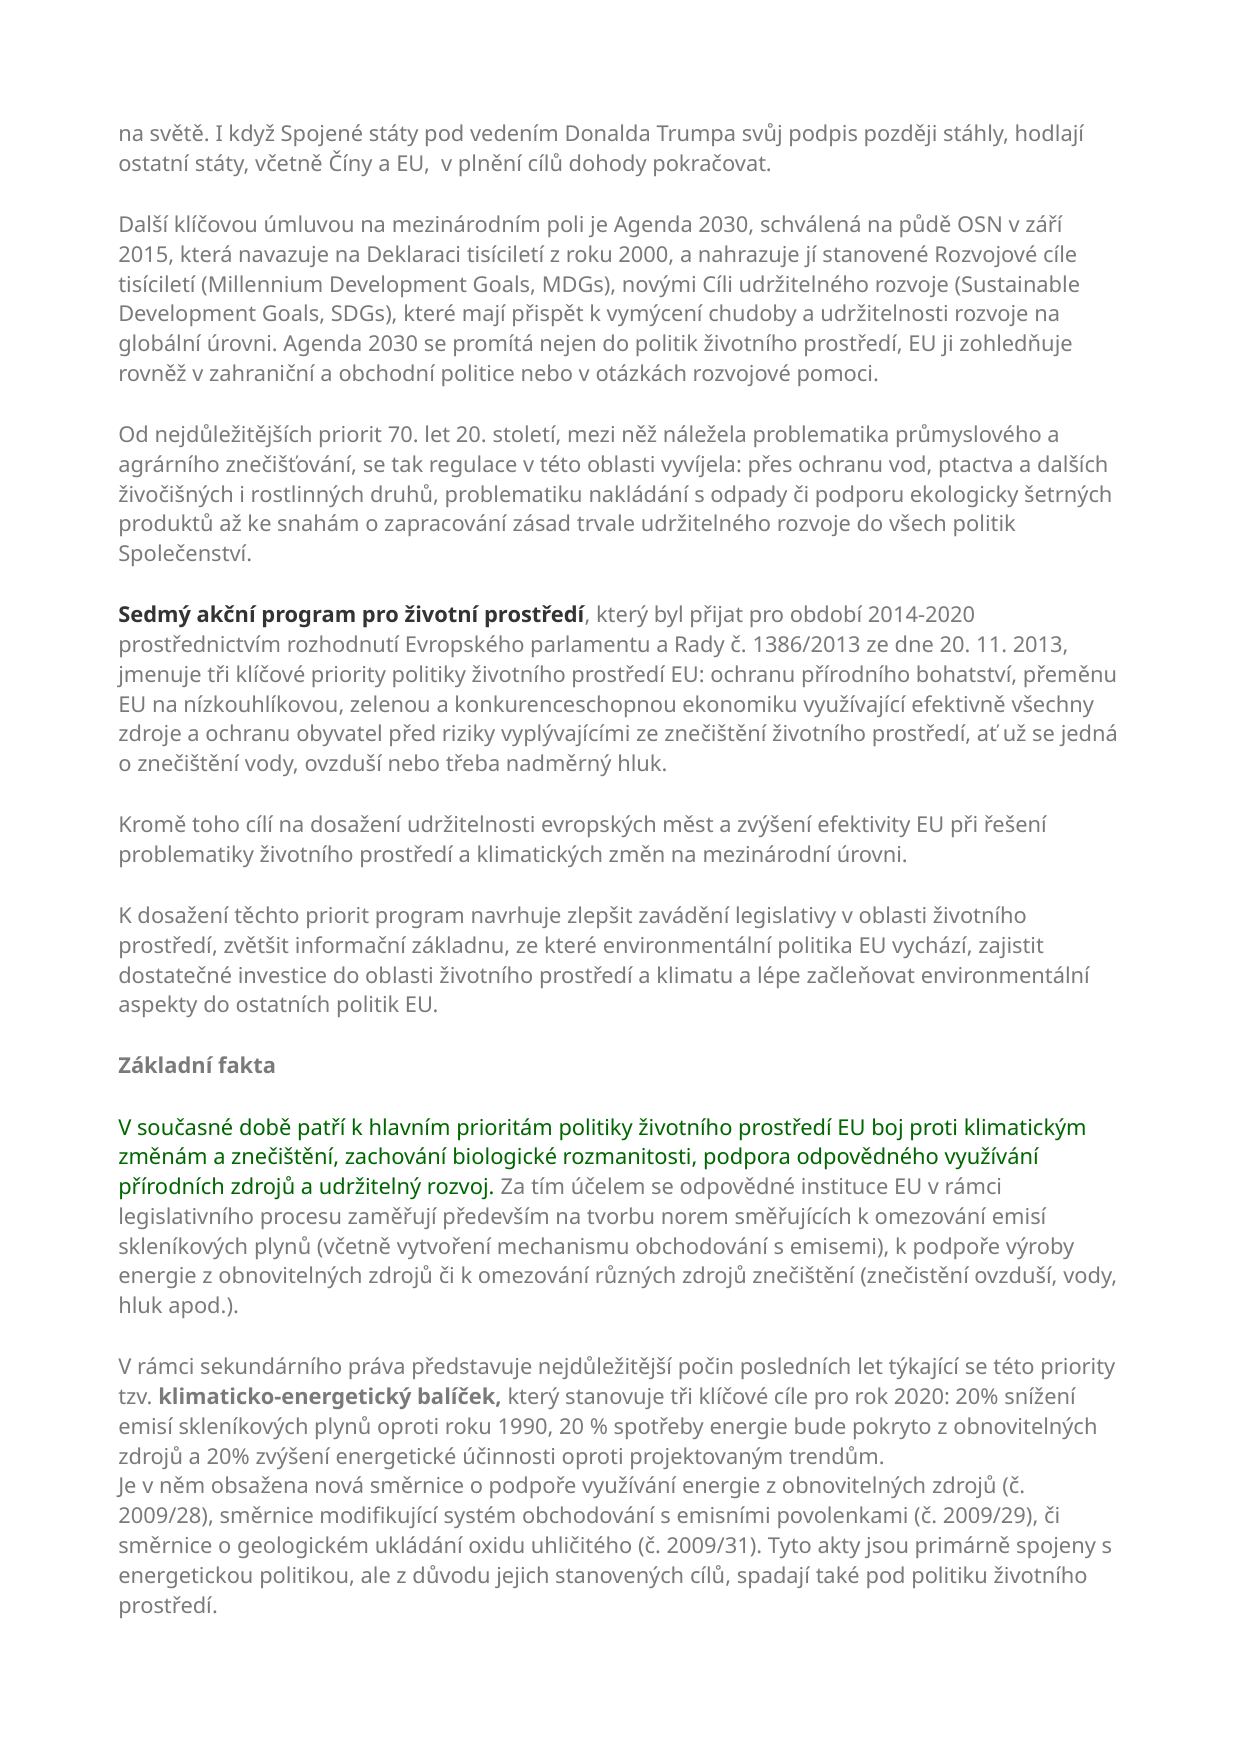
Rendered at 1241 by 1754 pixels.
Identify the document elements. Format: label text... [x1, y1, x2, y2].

text K dosažení těchto priorit program navrhuje zlepšit zavádění legislativy v oblasti životního prostředí, zvětšit informační základnu, ze které environmentální politika EU vychází, zajistit dostatečné investice do oblasti životního prostředí a klimatu a lépe začleňovat environmentální aspekty do ostatních politik EU. [118, 900, 1122, 1019]
text Základní fakta [118, 1050, 1122, 1080]
text Je v něm obsažena nová směrnice o podpoře využívání energie z obnovitelných zdrojů (č. 2009/28), směrnice modifikující systém obchodování s emisními povolenkami (č. 2009/29), či směrnice o geologickém ukládání oxidu uhličitého (č. 2009/31). Tyto akty jsou primárně spojeny s energetickou politikou, ale z důvodu jejich stanovených cílů, spadají také pod politiku životního prostředí. [118, 1470, 1122, 1619]
text na světě. I když Spojené státy pod vedením Donalda Trumpa svůj podpis později stáhly, hodlají ostatní státy, včetně Číny a EU, v plnění cílů dohody pokračovat. [118, 118, 1122, 178]
text V rámci sekundárního práva představuje nejdůležitější počin posledních let týkající se této priority tzv. klimaticko-energetický balíček, který stanovuje tři klíčové cíle pro rok 2020: 20% snížení emisí skleníkových plynů oproti roku 1990, 20 % spotřeby energie bude pokryto z obnovitelných zdrojů a 20% zvýšení energetické účinnosti oproti projektovaným trendům. [118, 1351, 1122, 1470]
text V současné době patří k hlavním prioritám politiky životního prostředí EU boj proti klimatickým změnám a znečištění, zachování biologické rozmanitosti, podpora odpovědného využívání přírodních zdrojů a udržitelný rozvoj. Za tím účelem se odpovědné instituce EU v rámci legislativního procesu zaměřují především na tvorbu norem směřujících k omezování emisí skleníkových plynů (včetně vytvoření mechanismu obchodování s emisemi), k podpoře výroby energie z obnovitelných zdrojů či k omezování různých zdrojů znečištění (znečistění ovzduší, vody, hluk apod.). [118, 1111, 1122, 1320]
text Kromě toho cílí na dosažení udržitelnosti evropských měst a zvýšení efektivity EU při řešení problematiky životního prostředí a klimatických změn na mezinárodní úrovni. [118, 809, 1122, 869]
text Od nejdůležitějších priorit 70. let 20. století, mezi něž náležela problematika průmyslového a agrárního znečišťování, se tak regulace v této oblasti vyvíjela: přes ochranu vod, ptactva a dalších živočišných i rostlinných druhů, problematiku nakládání s odpady či podporu ekologicky šetrných produktů až ke snahám o zapracování zásad trvale udržitelného rozvoje do všech politik Společenství. [118, 419, 1122, 568]
text Další klíčovou úmluvou na mezinárodním poli je Agenda 2030, schválená na půdě OSN v září 2015, která navazuje na Deklaraci tisíciletí z roku 2000, a nahrazuje jí stanovené Rozvojové cíle tisíciletí (Millennium Development Goals, MDGs), novými Cíli udržitelného rozvoje (Sustainable Development Goals, SDGs), které mají přispět k vymýcení chudoby a udržitelnosti rozvoje na globální úrovni. Agenda 2030 se promítá nejen do politik životního prostředí, EU ji zohledňuje rovněž v zahraniční a obchodní politice nebo v otázkách rozvojové pomoci. [118, 209, 1122, 388]
text Sedmý akční program pro životní prostředí, který byl přijat pro období 2014-2020 prostřednictvím rozhodnutí Evropského parlamentu a Rady č. 1386/2013 ze dne 20. 11. 2013, jmenuje tři klíčové priority politiky životního prostředí EU: ochranu přírodního bohatství, přeměnu EU na nízkouhlíkovou, zelenou a konkurenceschopnou ekonomiku využívající efektivně všechny zdroje a ochranu obyvatel před riziky vyplývajícími ze znečištění životního prostředí, ať už se jedná o znečištění vody, ovzduší nebo třeba nadměrný hluk. [118, 599, 1122, 778]
